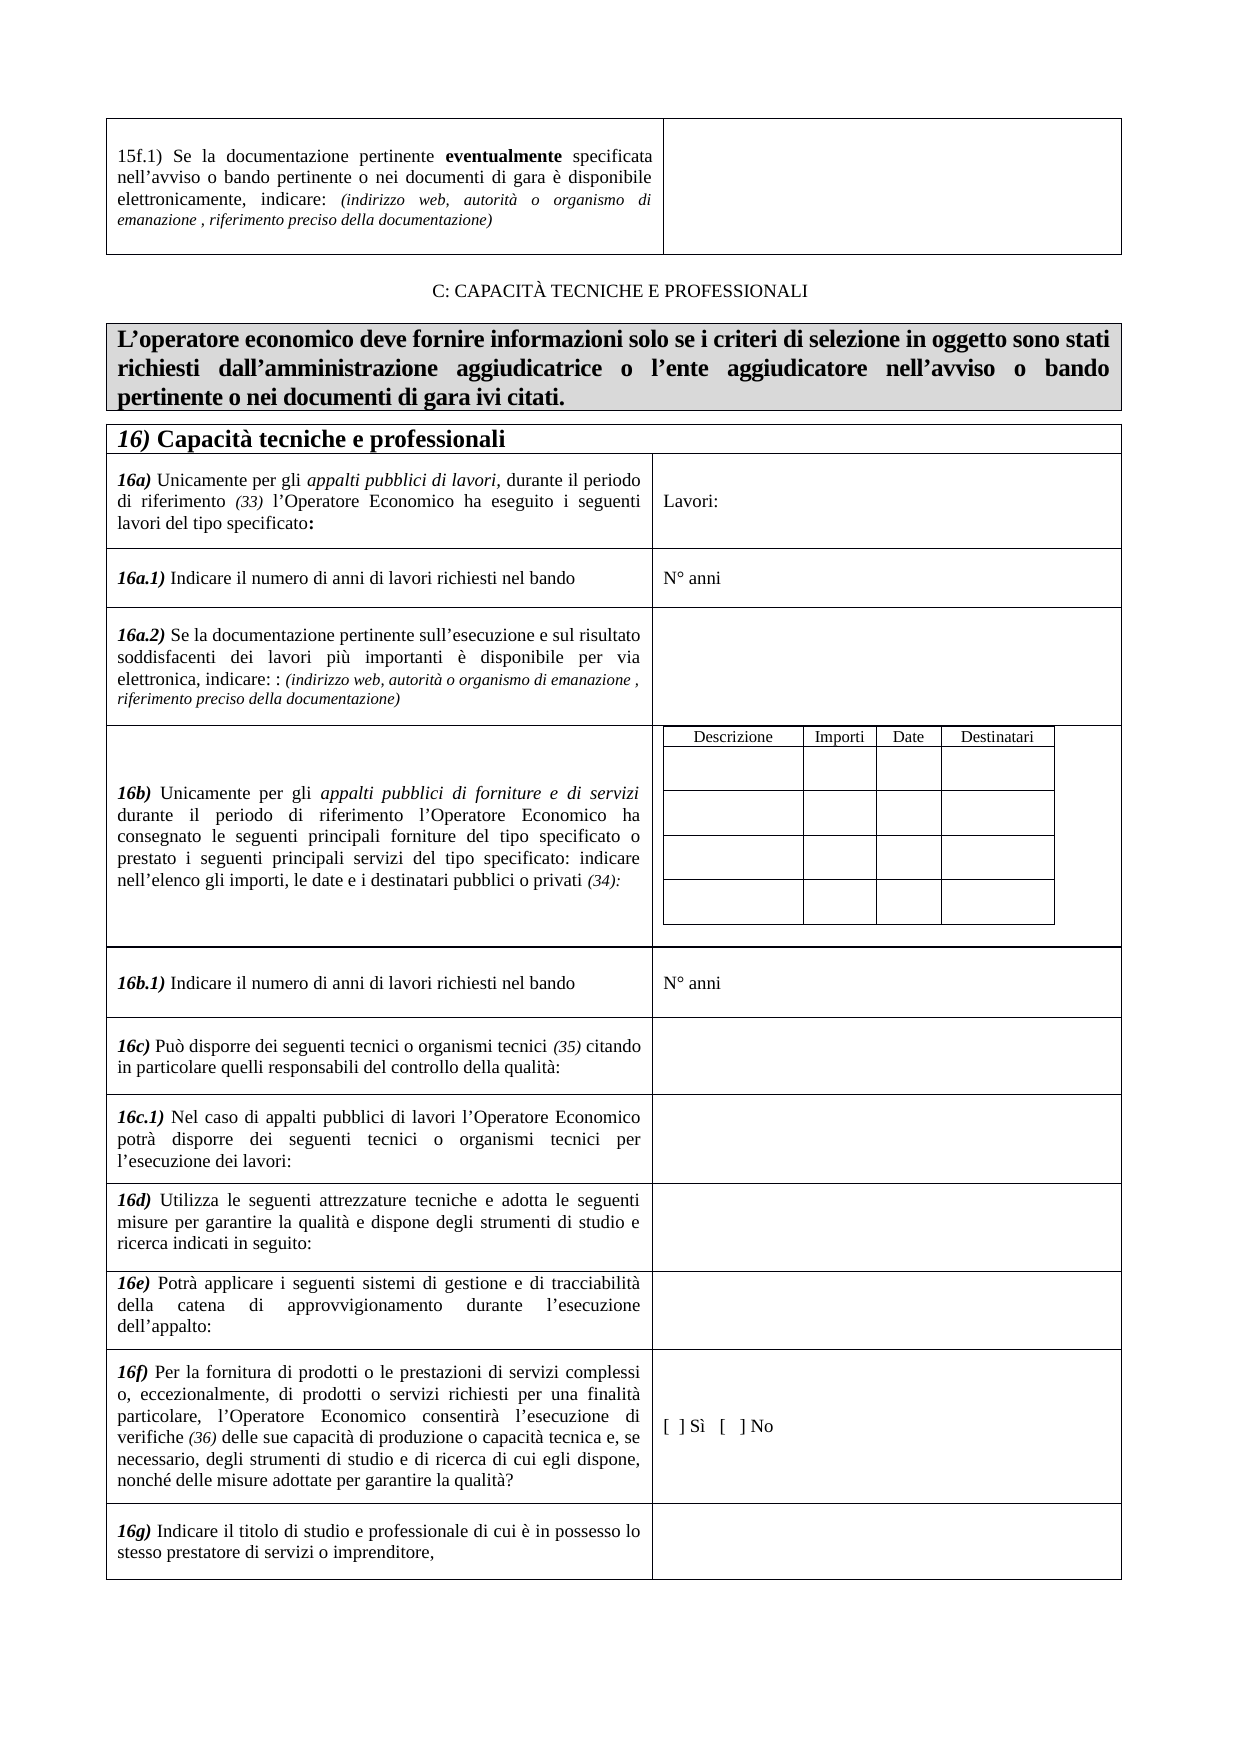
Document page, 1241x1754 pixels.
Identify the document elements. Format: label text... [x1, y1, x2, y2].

table_cell [804, 791, 876, 834]
table_header L’operatore economico deve fornire informazioni solo se i criteri di selezione in oggetto sono stati richiesti dall’amministrazione aggiudicatrice o l’ente aggiudicatore nell’avviso o bando pertinente o nei documenti di gara ivi citati. [107, 324, 1121, 410]
table_cell [664, 119, 1121, 254]
table_cell [804, 747, 876, 790]
table_cell 16g) Indicare il titolo di studio e professionale di cui è in possesso lo stesso prestatore di servizi o imprenditore, [107, 1504, 652, 1579]
table_cell 16a.1) Indicare il numero di anni di lavori richiesti nel bando [107, 549, 652, 607]
table_cell N° anni [653, 549, 1121, 607]
table_cell [877, 791, 941, 834]
table_cell N° anni [653, 948, 1121, 1017]
table_cell [877, 747, 941, 790]
table_header 16) Capacità tecniche e professionali [107, 425, 1121, 453]
table_cell Lavori: [653, 454, 1121, 548]
table_cell 16c) Può disporre dei seguenti tecnici o organismi tecnici (35) citando in particolare quelli responsabili del controllo della qualità: [107, 1018, 652, 1094]
table_cell [942, 791, 1054, 834]
text C: CAPACITÀ TECNICHE E PROFESSIONALI [118, 280, 1122, 302]
table_cell [653, 1095, 1121, 1183]
table_cell 15f.1) Se la documentazione pertinente eventualmente specificata nell’avviso o bando pertinente o nei documenti di gara è disponibile elettronicamente, indicare: (indirizzo web, autorità o organismo di emanazione , riferimento preciso della documentazione) [107, 119, 663, 254]
table_cell [653, 1272, 1121, 1349]
table_cell [942, 836, 1054, 879]
table_cell 16b) Unicamente per gli appalti pubblici di forniture e di servizi durante il periodo di riferimento l’Operatore Economico ha consegnato le seguenti principali forniture del tipo specificato o prestato i seguenti principali servizi del tipo specificato: indicare nell’elenco gli importi, le date e i destinatari pubblici o privati (34): [107, 726, 652, 946]
table_cell [804, 836, 876, 879]
table_cell [804, 880, 876, 924]
table_cell 16a) Unicamente per gli appalti pubblici di lavori, durante il periodo di riferimento (33) l’Operatore Economico ha eseguito i seguenti lavori del tipo specificato: [107, 454, 652, 548]
table_cell [664, 747, 803, 790]
table_cell [664, 880, 803, 924]
table_header Descrizione [664, 727, 803, 746]
table_cell [942, 880, 1054, 924]
table_cell [664, 836, 803, 879]
table_cell 16c.1) Nel caso di appalti pubblici di lavori l’Operatore Economico potrà disporre dei seguenti tecnici o organismi tecnici per l’esecuzione dei lavori: [107, 1095, 652, 1183]
table_header Date [877, 727, 941, 746]
table_cell 16d) Utilizza le seguenti attrezzature tecniche e adotta le seguenti misure per garantire la qualità e dispone degli strumenti di studio e ricerca indicati in seguito: [107, 1184, 652, 1271]
table_cell [653, 608, 1121, 725]
table_cell [653, 726, 1121, 946]
table_cell 16f) Per la fornitura di prodotti o le prestazioni di servizi complessi o, eccezionalmente, di prodotti o servizi richiesti per una finalità particolare, l’Operatore Economico consentirà l’esecuzione di verifiche (36) delle sue capacità di produzione o capacità tecnica e, se necessario, degli strumenti di studio e di ricerca di cui egli dispone, nonché delle misure adottate per garantire la qualità? [107, 1350, 652, 1502]
table_cell [877, 880, 941, 924]
table_cell 16b.1) Indicare il numero di anni di lavori richiesti nel bando [107, 948, 652, 1017]
table_cell 16e) Potrà applicare i seguenti sistemi di gestione e di tracciabilità della catena di approvvigionamento durante l’esecuzione dell’appalto: [107, 1272, 652, 1349]
table_cell [653, 1504, 1121, 1579]
table_cell [877, 836, 941, 879]
table_header Destinatari [942, 727, 1054, 746]
table_cell [664, 791, 803, 834]
table_cell [653, 1018, 1121, 1094]
table_cell 16a.2) Se la documentazione pertinente sull’esecuzione e sul risultato soddisfacenti dei lavori più importanti è disponibile per via elettronica, indicare: : (indirizzo web, autorità o organismo di emanazione , riferimento preciso della documentazione) [107, 608, 652, 725]
table_cell [653, 1184, 1121, 1271]
table_cell [942, 747, 1054, 790]
table_cell [ ] Sì [ ] No [653, 1350, 1121, 1502]
table_header Importi [804, 727, 876, 746]
